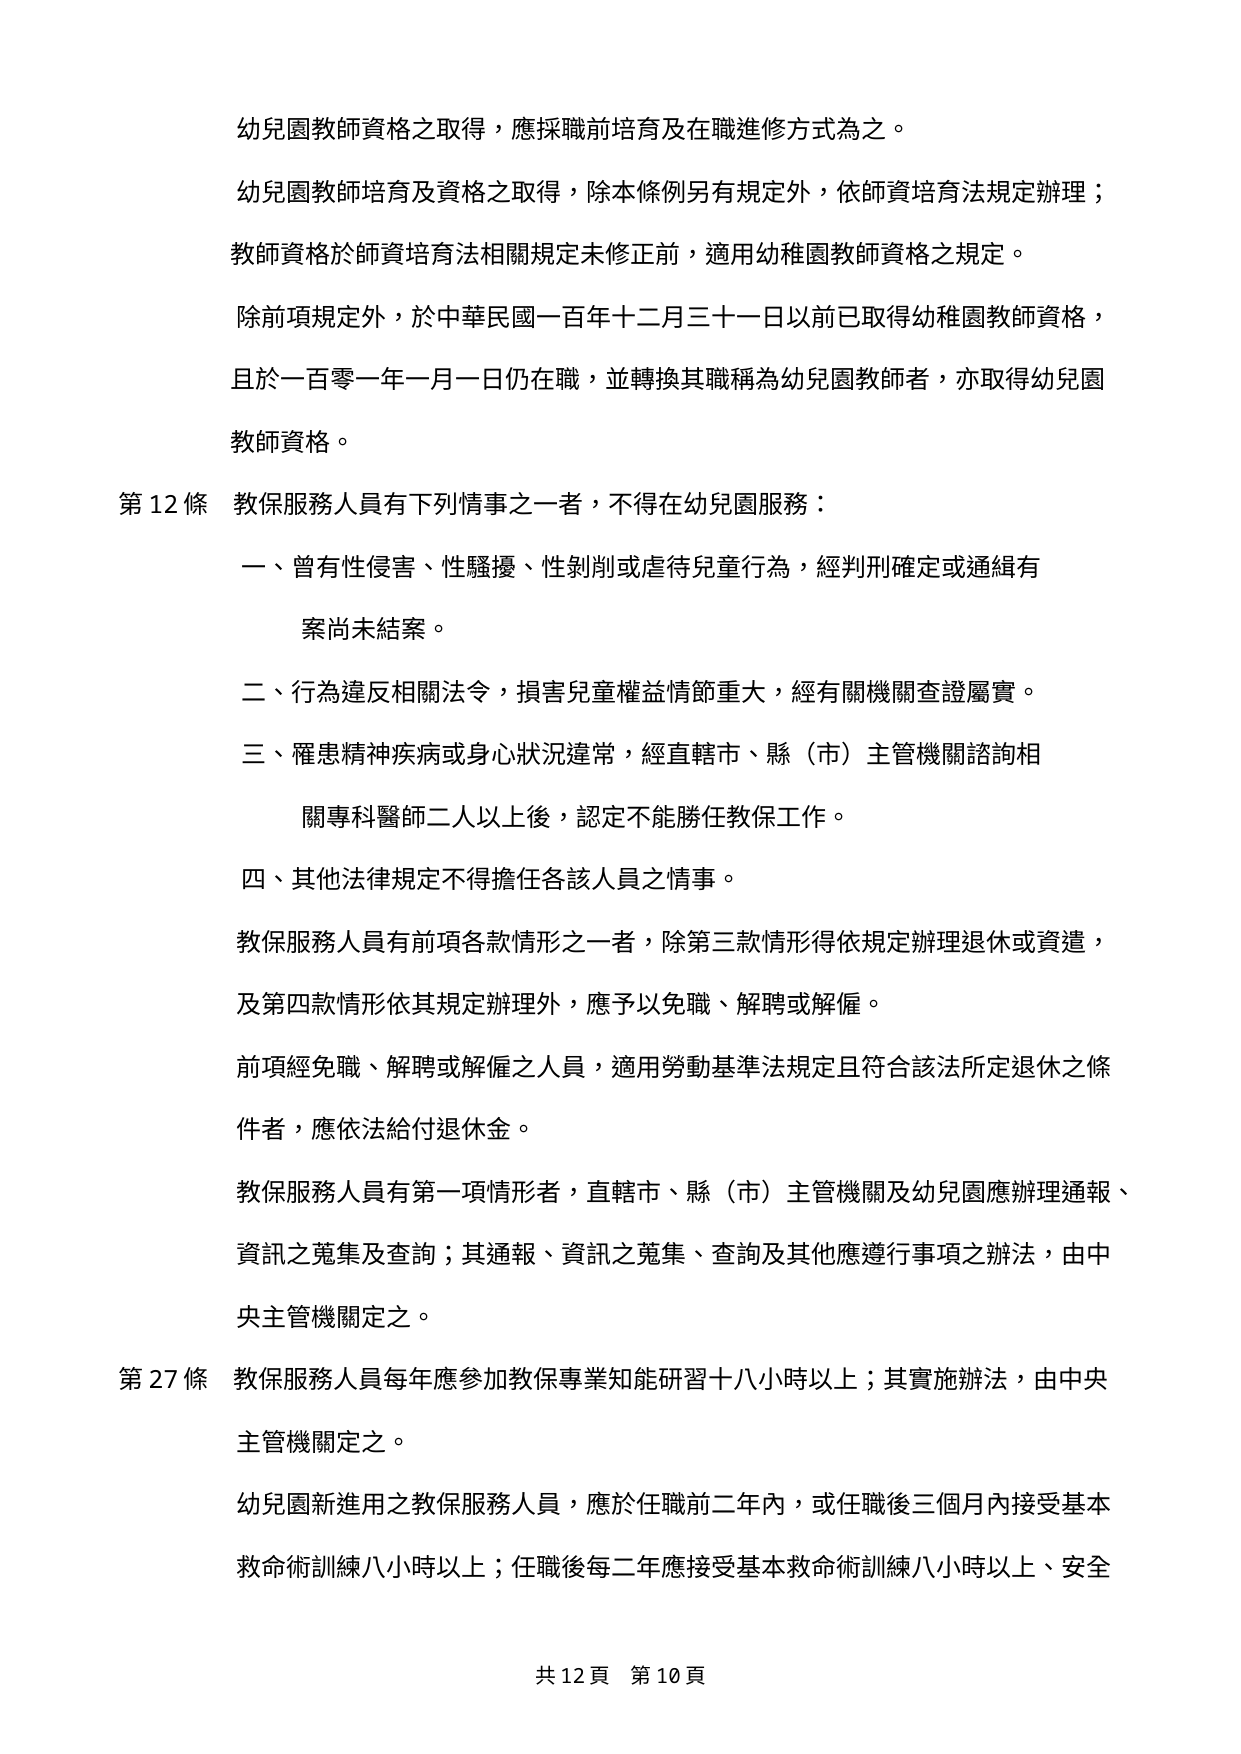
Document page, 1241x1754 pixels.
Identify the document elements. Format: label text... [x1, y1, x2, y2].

text 第12條 教保服務人員有下列情事之一者，不得在幼兒園服務： [118, 461, 1122, 523]
text 幼兒園教師培育及資格之取得，除本條例另有規定外，依師資培育法規定辦理；教師資格於師資培育法相關規定未修正前，適用幼稚園教師資格之規定。 [231, 148, 1122, 273]
text 幼兒園教師資格之取得，應採職前培育及在職進修方式為之。 [231, 86, 1122, 148]
text 三、罹患精神疾病或身心狀況違常，經直轄市、縣（市）主管機關諮詢相 [118, 711, 1122, 773]
text 除前項規定外，於中華民國一百年十二月三十一日以前已取得幼稚園教師資格，且於一百零一年一月一日仍在職，並轉換其職稱為幼兒園教師者，亦取得幼兒園教師資格。 [231, 273, 1122, 461]
text 二、行為違反相關法令，損害兒童權益情節重大，經有關機關查證屬實。 [118, 648, 1122, 711]
text 幼兒園新進用之教保服務人員，應於任職前二年內，或任職後三個月內接受基本救命術訓練八小時以上；任職後每二年應接受基本救命術訓練八小時以上、安全 [236, 1461, 1122, 1586]
text 四、其他法律規定不得擔任各該人員之情事。 [118, 836, 1122, 898]
text 前項經免職、解聘或解僱之人員，適用勞動基準法規定且符合該法所定退休之條件者，應依法給付退休金。 [236, 1023, 1122, 1148]
text 案尚未結案。 [118, 586, 1122, 648]
text 關專科醫師二人以上後，認定不能勝任教保工作。 [118, 773, 1122, 836]
text 一、曾有性侵害、性騷擾、性剝削或虐待兒童行為，經判刑確定或通緝有 [118, 523, 1122, 586]
text 教保服務人員有前項各款情形之一者，除第三款情形得依規定辦理退休或資遣，及第四款情形依其規定辦理外，應予以免職、解聘或解僱。 [236, 898, 1122, 1023]
text 第27條 教保服務人員每年應參加教保專業知能研習十八小時以上；其實施辦法，由中央主管機關定之。 [118, 1336, 1122, 1461]
text 教保服務人員有第一項情形者，直轄市、縣（市）主管機關及幼兒園應辦理通報、資訊之蒐集及查詢；其通報、資訊之蒐集、查詢及其他應遵行事項之辦法，由中央主管機關定之。 [236, 1148, 1122, 1336]
